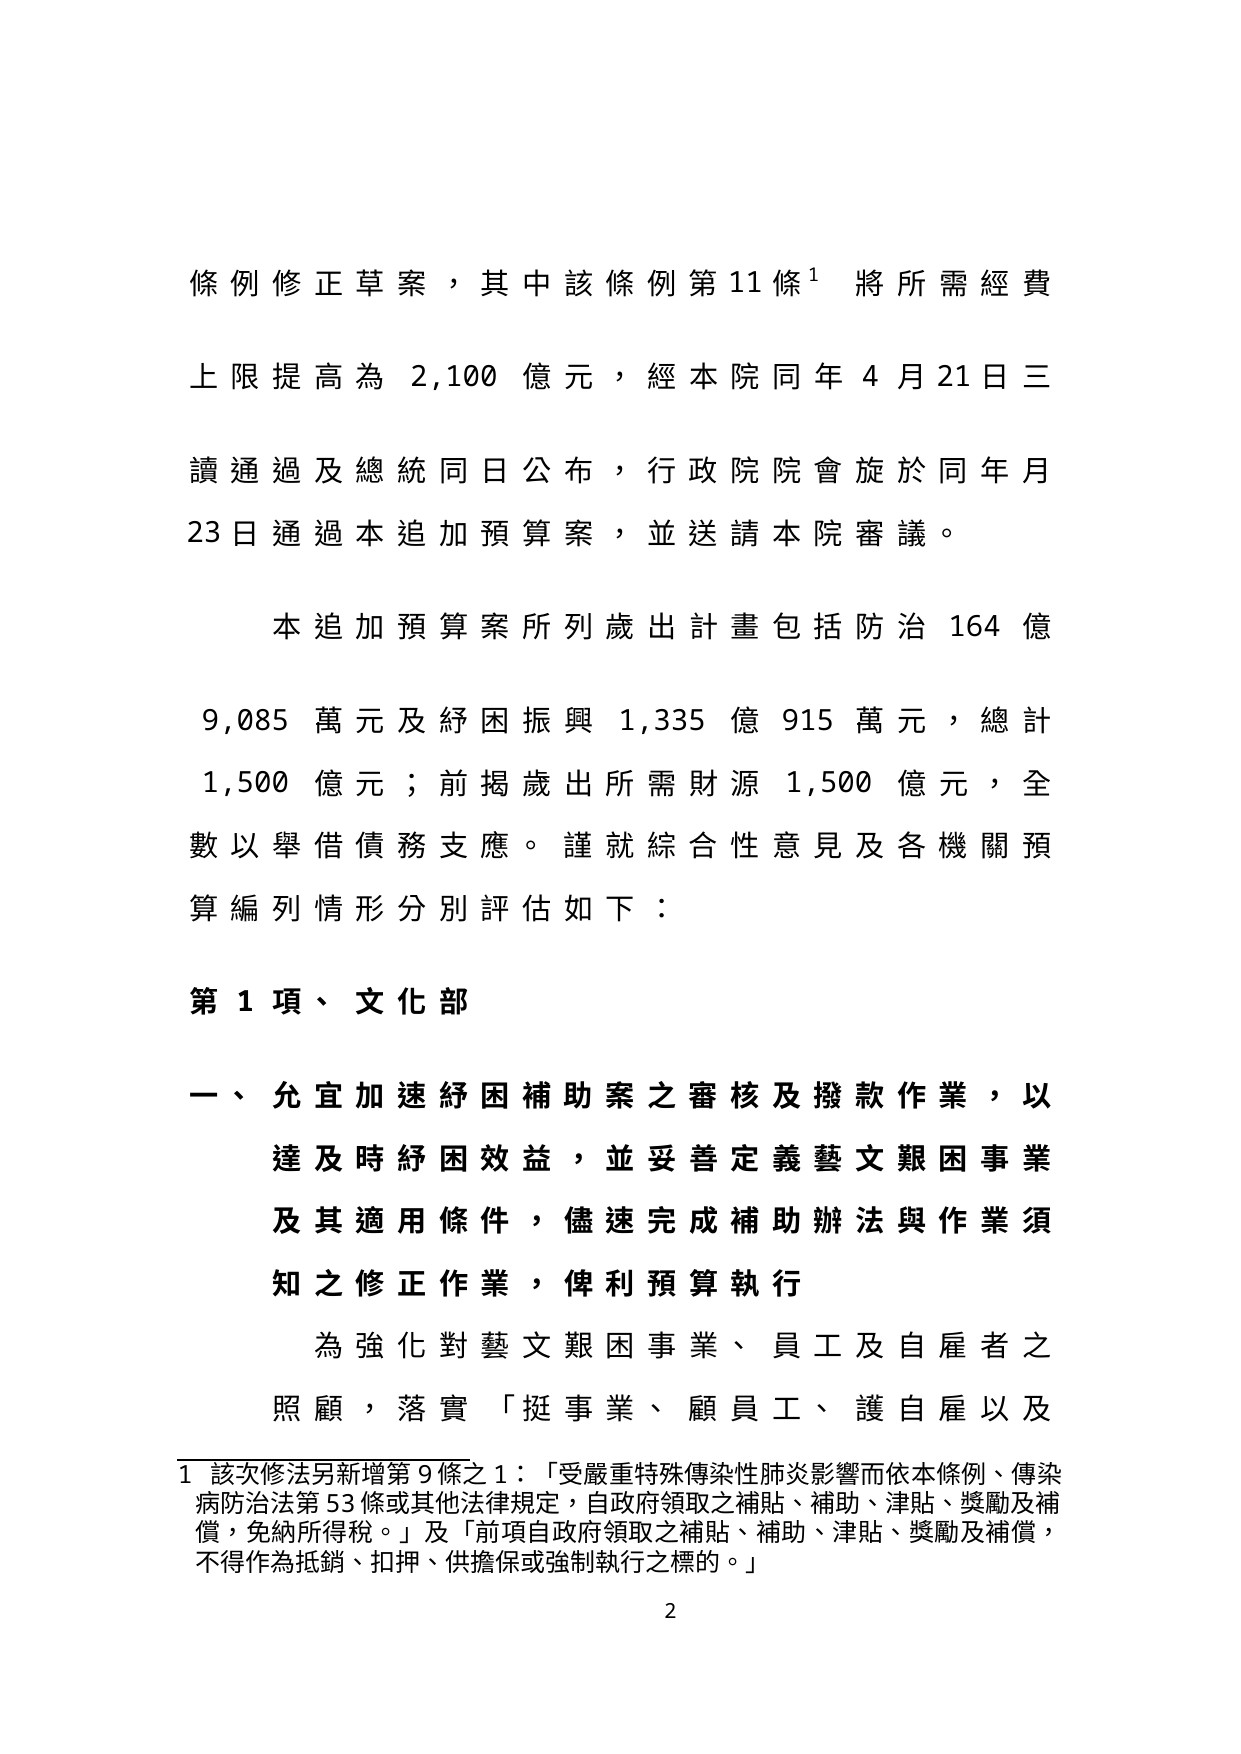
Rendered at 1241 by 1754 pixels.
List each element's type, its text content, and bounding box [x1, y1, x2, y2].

text 條例修正草案，其中該條例第11條將所需經費上限提高為2,100億元，經本院同年4月21日三讀通過及總統同日公布，行政院院會旋於同年月23日通過本追加預算案，並送請本院審議。 [183, 177, 1058, 552]
text 第1項、文化部 [183, 927, 1058, 1052]
text 該次修法另新增第9條之1：「受嚴重特殊傳染性肺炎影響而依本條例、傳染病防治法第53條或其他法律規定，自政府領取之補貼、補助、津貼、獎勵及補償，免納所得稅。」及「前項自政府領取之補貼、補助、津貼、獎勵及補償，不得作為抵銷、扣押、供擔保或強制執行之標的。」 [177, 1460, 1063, 1577]
text 本追加預算案所列歲出計畫包括防治164億9,085萬元及紓困振興1,335億915萬元，總計1,500億元；前揭歲出所需財源1,500億元，全數以舉借債務支應。謹就綜合性意見及各機關預算編列情形分別評估如下： [183, 552, 1058, 927]
text 為強化對藝文艱困事業、員工及自雇者之照顧，落實「挺事業、顧員工、護自雇以及 [242, 1302, 1058, 1427]
text 一、允宜加速紓困補助案之審核及撥款作業，以達及時紓困效益，並妥善定義藝文艱困事業及其適用條件，儘速完成補助辦法與作業須知之修正作業，俾利預算執行 [183, 1052, 1058, 1302]
